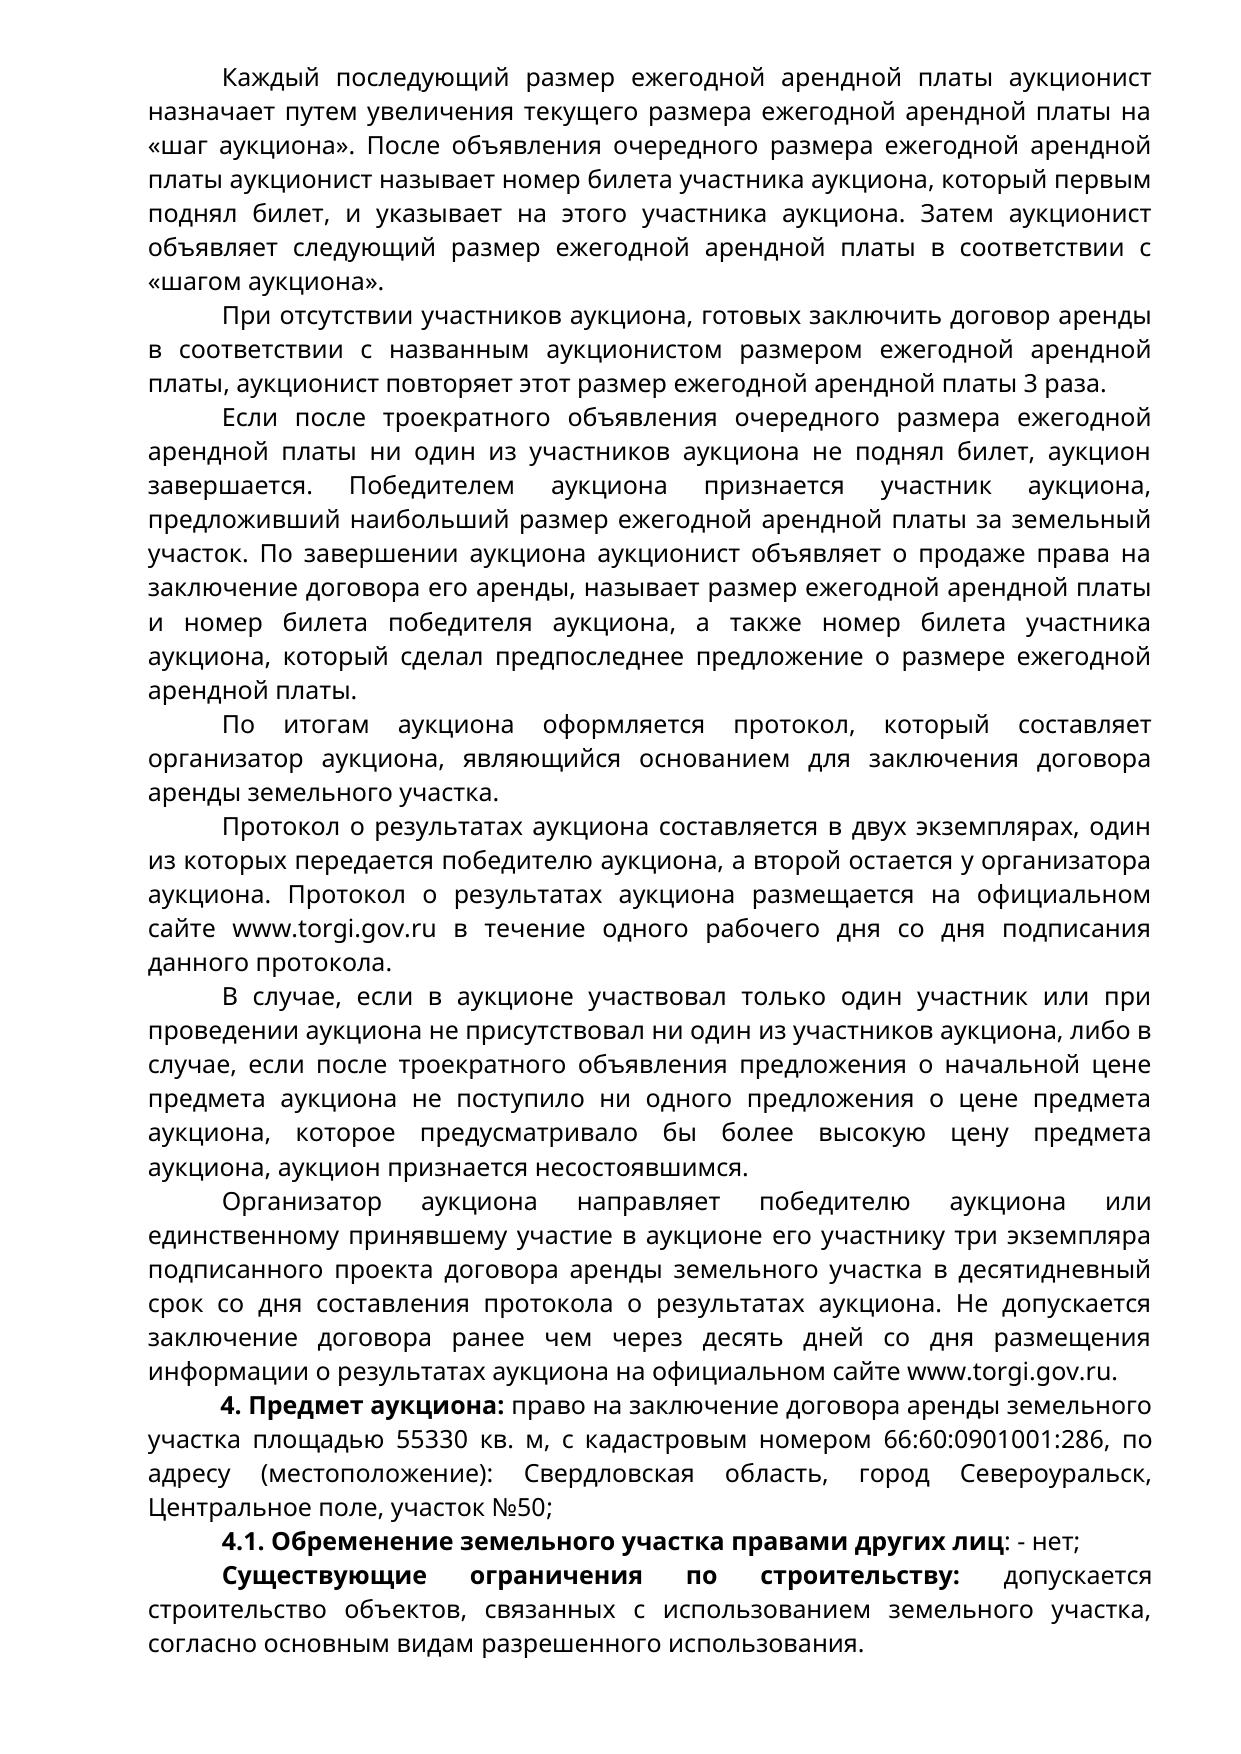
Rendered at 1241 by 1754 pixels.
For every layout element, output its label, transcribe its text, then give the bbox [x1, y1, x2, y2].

text По итогам аукциона оформляется протокол, который составляет организатор аукциона, являющийся основанием для заключения договора аренды земельного участка. [148, 706, 1152, 808]
text В случае, если в аукционе участвовал только один участник или при проведении аукциона не присутствовал ни один из участников аукциона, либо в случае, если после троекратного объявления предложения о начальной цене предмета аукциона не поступило ни одного предложения о цене предмета аукциона, которое предусматривало бы более высокую цену предмета аукциона, аукцион признается несостоявшимся. [148, 979, 1152, 1183]
text Каждый последующий размер ежегодной арендной платы аукционист назначает путем увеличения текущего размера ежегодной арендной платы на «шаг аукциона». После объявления очередного размера ежегодной арендной платы аукционист называет номер билета участника аукциона, который первым поднял билет, и указывает на этого участника аукциона. Затем аукционист объявляет следующий размер ежегодной арендной платы в соответствии с «шагом аукциона». [148, 59, 1152, 298]
text 4.1. Обременение земельного участка правами других лиц: - нет; [148, 1524, 1152, 1558]
text При отсутствии участников аукциона, готовых заключить договор аренды в соответствии с названным аукционистом размером ежегодной арендной платы, аукционист повторяет этот размер ежегодной арендной платы 3 раза. [148, 298, 1152, 400]
text Организатор аукциона направляет победителю аукциона или единственному принявшему участие в аукционе его участнику три экземпляра подписанного проекта договора аренды земельного участка в десятидневный срок со дня составления протокола о результатах аукциона. Не допускается заключение договора ранее чем через десять дней со дня размещения информации о результатах аукциона на официальном сайте www.torgi.gov.ru. [148, 1183, 1152, 1388]
text 4. Предмет аукциона: право на заключение договора аренды земельного участка площадью 55330 кв. м, с кадастровым номером 66:60:0901001:286, по адресу (местоположение): Свердловская область, город Североуральск, Центральное поле, участок №50; [148, 1388, 1152, 1524]
text Существующие ограничения по строительству: допускается строительство объектов, связанных с использованием земельного участка, согласно основным видам разрешенного использования. [148, 1558, 1152, 1660]
text Если после троекратного объявления очередного размера ежегодной арендной платы ни один из участников аукциона не поднял билет, аукцион завершается. Победителем аукциона признается участник аукциона, предложивший наибольший размер ежегодной арендной платы за земельный участок. По завершении аукциона аукционист объявляет о продаже права на заключение договора его аренды, называет размер ежегодной арендной платы и номер билета победителя аукциона, а также номер билета участника аукциона, который сделал предпоследнее предложение о размере ежегодной арендной платы. [148, 400, 1152, 706]
text Протокол о результатах аукциона составляется в двух экземплярах, один из которых передается победителю аукциона, а второй остается у организатора аукциона. Протокол о результатах аукциона размещается на официальном сайте www.torgi.gov.ru в течение одного рабочего дня со дня подписания данного протокола. [148, 808, 1152, 979]
